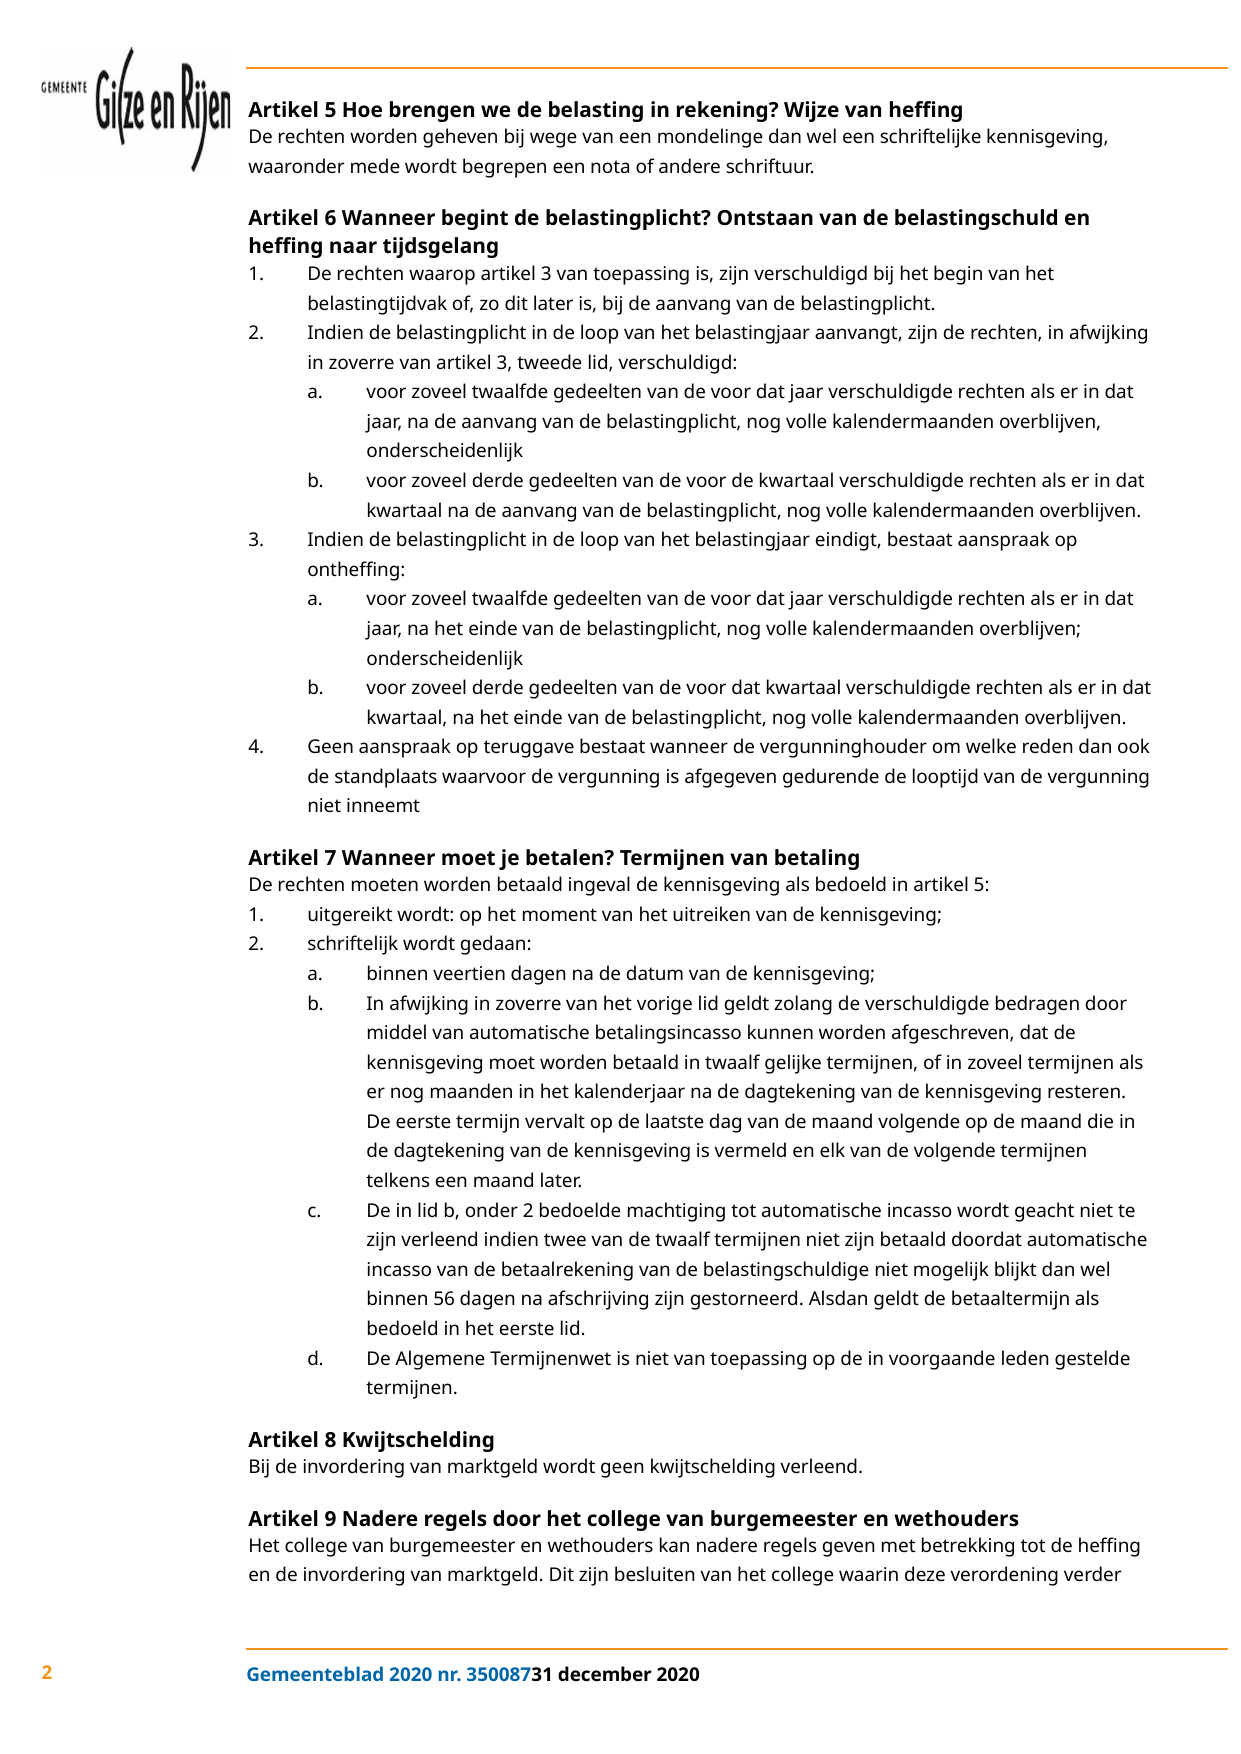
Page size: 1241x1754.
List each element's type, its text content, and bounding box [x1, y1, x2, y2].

list De Algemene Termijnenwet is niet van toepassing op de in voorgaande leden gestelde termijnen. [307, 1345, 1152, 1400]
text Artikel 9 Nadere regels door het college van burgemeester en wethouders [248, 1504, 1152, 1532]
list voor zoveel twaalfde gedeelten van de voor dat jaar verschuldigde rechten als er in dat jaar, na de aanvang van de belastingplicht, nog volle kalendermaanden overblijven, onderscheidenlijk [307, 378, 1152, 463]
list In afwijking in zoverre van het vorige lid geldt zolang de verschuldigde bedragen door middel van automatische betalingsincasso kunnen worden afgeschreven, dat de kennisgeving moet worden betaald in twaalf gelijke termijnen, of in zoveel termijnen als er nog maanden in het kalenderjaar na de dagtekening van de kennisgeving resteren. De eerste termijn vervalt op de laatste dag van de maand volgende op de maand die in de dagtekening van de kennisgeving is vermeld en elk van de volgende termijnen telkens een maand later. [307, 990, 1152, 1193]
text Artikel 7 Wanneer moet je betalen? Termijnen van betaling [248, 843, 1152, 871]
list schriftelijk wordt gedaan: [248, 931, 1152, 956]
text Het college van burgemeester en wethouders kan nadere regels geven met betrekking tot de heffing en de invordering van marktgeld. Dit zijn besluiten van het college waarin deze verordening verder [248, 1532, 1152, 1587]
list voor zoveel derde gedeelten van de voor de kwartaal verschuldigde rechten als er in dat kwartaal na de aanvang van de belastingplicht, nog volle kalendermaanden overblijven. [307, 467, 1152, 522]
picture [41, 47, 231, 172]
list De in lid b, onder 2 bedoelde machtiging tot automatische incasso wordt geacht niet te zijn verleend indien twee van de twaalf termijnen niet zijn betaald doordat automatische incasso van de betaalrekening van de belastingschuldige niet mogelijk blijkt dan wel binnen 56 dagen na afschrijving zijn gestorneerd. Alsdan geldt de betaaltermijn als bedoeld in het eerste lid. [307, 1197, 1152, 1341]
text Artikel 6 Wanneer begint de belastingplicht? Ontstaan van de belastingschuld en heffing naar tijdsgelang [248, 203, 1152, 260]
list De rechten waarop artikel 3 van toepassing is, zijn verschuldigd bij het begin van het belastingtijdvak of, zo dit later is, bij de aanvang van de belastingplicht. [248, 260, 1152, 315]
list Indien de belastingplicht in de loop van het belastingjaar aanvangt, zijn de rechten, in afwijking in zoverre van artikel 3, tweede lid, verschuldigd: [248, 319, 1152, 374]
list voor zoveel twaalfde gedeelten van de voor dat jaar verschuldigde rechten als er in dat jaar, na het einde van de belastingplicht, nog volle kalendermaanden overblijven; onderscheidenlijk [307, 586, 1152, 670]
text De rechten worden geheven bij wege van een mondelinge dan wel een schriftelijke kennisgeving, waaronder mede wordt begrepen een nota of andere schriftuur. [248, 123, 1152, 178]
list Geen aanspraak op teruggave bestaat wanneer de vergunninghouder om welke reden dan ook de standplaats waarvoor de vergunning is afgegeven gedurende de looptijd van de vergunning niet inneemt [248, 733, 1152, 818]
list uitgereikt wordt: op het moment van het uitreiken van de kennisgeving; [248, 901, 1152, 927]
text De rechten moeten worden betaald ingeval de kennisgeving als bedoeld in artikel 5: [248, 871, 1152, 897]
text Artikel 8 Kwijtschelding [248, 1425, 1152, 1453]
list voor zoveel derde gedeelten van de voor dat kwartaal verschuldigde rechten als er in dat kwartaal, na het einde van de belastingplicht, nog volle kalendermaanden overblijven. [307, 674, 1152, 729]
list binnen veertien dagen na de datum van de kennisgeving; [307, 960, 1152, 986]
list Indien de belastingplicht in de loop van het belastingjaar eindigt, bestaat aanspraak op ontheffing: [248, 526, 1152, 582]
text Artikel 5 Hoe brengen we de belasting in rekening? Wijze van heffing [248, 95, 1152, 123]
text Bij de invordering van marktgeld wordt geen kwijtschelding verleend. [248, 1453, 1152, 1479]
